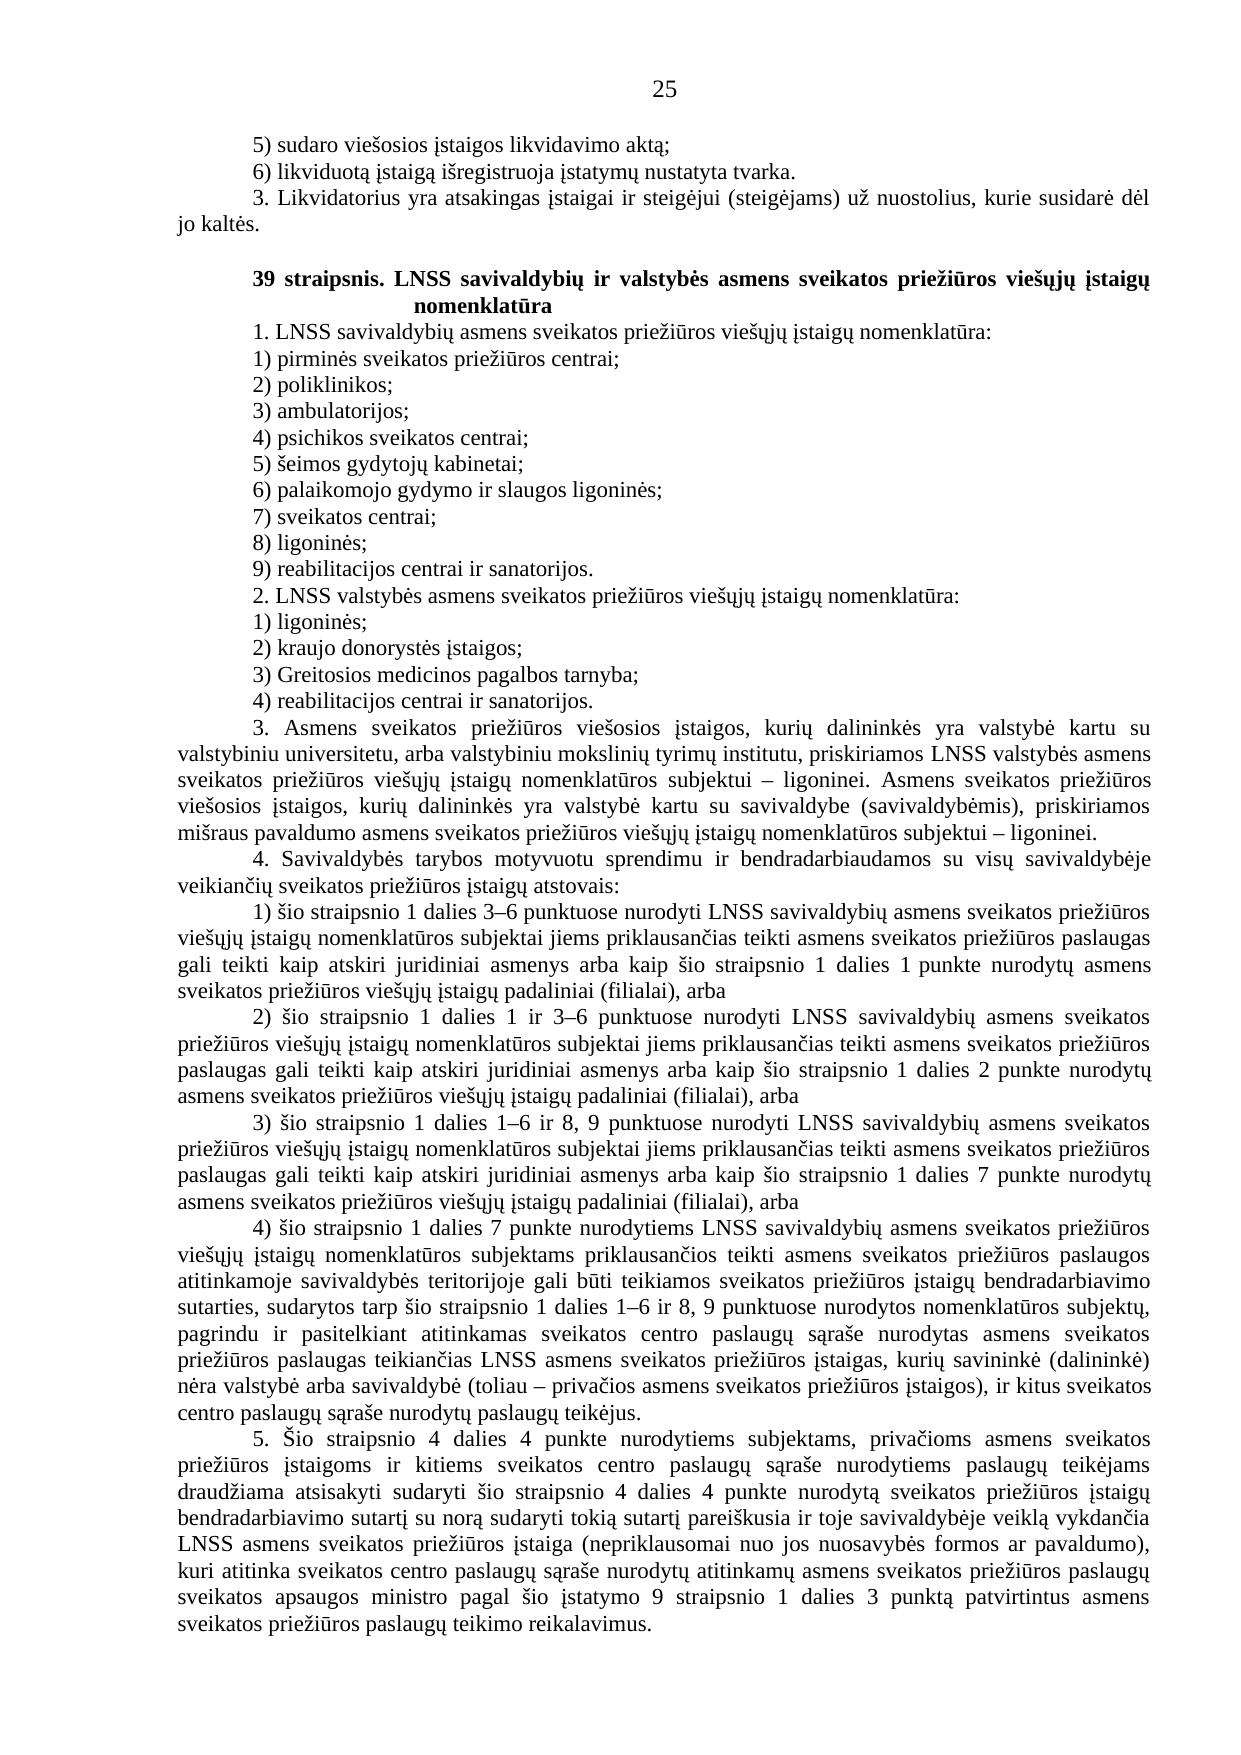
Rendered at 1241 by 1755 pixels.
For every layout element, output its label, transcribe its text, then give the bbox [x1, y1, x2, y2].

text 3) ambulatorijos; [177, 397, 1152, 424]
text 6) palaikomojo gydymo ir slaugos ligoninės; [177, 476, 1152, 503]
text 3) šio straipsnio 1 dalies 1–6 ir 8, 9 punktuose nurodyti LNSS savivaldybių asmens sveikatos priežiūros viešųjų įstaigų nomenklatūros subjektai jiems priklausančias teikti asmens sveikatos priežiūros paslaugas gali teikti kaip atskiri juridiniai asmenys arba kaip šio straipsnio 1 dalies 7 punkte nurodytų asmens sveikatos priežiūros viešųjų įstaigų padaliniai (filialai), arba [177, 1109, 1152, 1214]
text 5) sudaro viešosios įstaigos likvidavimo aktą; [177, 131, 1152, 158]
text 5. Šio straipsnio 4 dalies 4 punkte nurodytiems subjektams, privačioms asmens sveikatos priežiūros įstaigoms ir kitiems sveikatos centro paslaugų sąraše nurodytiems paslaugų teikėjams draudžiama atsisakyti sudaryti šio straipsnio 4 dalies 4 punkte nurodytą sveikatos priežiūros įstaigų bendradarbiavimo sutartį su norą sudaryti tokią sutartį pareiškusia ir toje savivaldybėje veiklą vykdančia LNSS asmens sveikatos priežiūros įstaiga (nepriklausomai nuo jos nuosavybės formos ar pavaldumo), kuri atitinka sveikatos centro paslaugų sąraše nurodytų atitinkamų asmens sveikatos priežiūros paslaugų sveikatos apsaugos ministro pagal šio įstatymo 9 straipsnio 1 dalies 3 punktą patvirtintus asmens sveikatos priežiūros paslaugų teikimo reikalavimus. [177, 1425, 1152, 1636]
text 1. LNSS savivaldybių asmens sveikatos priežiūros viešųjų įstaigų nomenklatūra: [177, 318, 1152, 344]
text 6) likviduotą įstaigą išregistruoja įstatymų nustatyta tvarka. [177, 158, 1152, 184]
text 4) reabilitacijos centrai ir sanatorijos. [177, 687, 1152, 713]
text 2) poliklinikos; [177, 371, 1152, 397]
text 3. Likvidatorius yra atsakingas įstaigai ir steigėjui (steigėjams) už nuostolius, kurie susidarė dėl jo kaltės. [177, 184, 1152, 237]
text 4) šio straipsnio 1 dalies 7 punkte nurodytiems LNSS savivaldybių asmens sveikatos priežiūros viešųjų įstaigų nomenklatūros subjektams priklausančios teikti asmens sveikatos priežiūros paslaugos atitinkamoje savivaldybės teritorijoje gali būti teikiamos sveikatos priežiūros įstaigų bendradarbiavimo sutarties, sudarytos tarp šio straipsnio 1 dalies 1–6 ir 8, 9 punktuose nurodytos nomenklatūros subjektų, pagrindu ir pasitelkiant atitinkamas sveikatos centro paslaugų sąraše nurodytas asmens sveikatos priežiūros paslaugas teikiančias LNSS asmens sveikatos priežiūros įstaigas, kurių savininkė (dalininkė) nėra valstybė arba savivaldybė (toliau – privačios asmens sveikatos priežiūros įstaigos), ir kitus sveikatos centro paslaugų sąraše nurodytų paslaugų teikėjus. [177, 1214, 1152, 1425]
text 9) reabilitacijos centrai ir sanatorijos. [177, 555, 1152, 582]
text 8) ligoninės; [177, 529, 1152, 555]
text 4) psichikos sveikatos centrai; [177, 424, 1152, 450]
text 1) pirminės sveikatos priežiūros centrai; [177, 344, 1152, 371]
text 39 straipsnis. LNSS savivaldybių ir valstybės asmens sveikatos priežiūros viešųjų įstaigų nomenklatūra [252, 266, 1152, 318]
text 1) ligoninės; [177, 608, 1152, 634]
text 2) šio straipsnio 1 dalies 1 ir 3–6 punktuose nurodyti LNSS savivaldybių asmens sveikatos priežiūros viešųjų įstaigų nomenklatūros subjektai jiems priklausančias teikti asmens sveikatos priežiūros paslaugas gali teikti kaip atskiri juridiniai asmenys arba kaip šio straipsnio 1 dalies 2 punkte nurodytų asmens sveikatos priežiūros viešųjų įstaigų padaliniai (filialai), arba [177, 1003, 1152, 1109]
text 2) kraujo donorystės įstaigos; [177, 634, 1152, 661]
text 4. Savivaldybės tarybos motyvuotu sprendimu ir bendradarbiaudamos su visų savivaldybėje veikiančių sveikatos priežiūros įstaigų atstovais: [177, 845, 1152, 898]
text 5) šeimos gydytojų kabinetai; [177, 450, 1152, 476]
text 3. Asmens sveikatos priežiūros viešosios įstaigos, kurių dalininkės yra valstybė kartu su valstybiniu universitetu, arba valstybiniu mokslinių tyrimų institutu, priskiriamos LNSS valstybės asmens sveikatos priežiūros viešųjų įstaigų nomenklatūros subjektui – ligoninei. Asmens sveikatos priežiūros viešosios įstaigos, kurių dalininkės yra valstybė kartu su savivaldybe (savivaldybėmis), priskiriamos mišraus pavaldumo asmens sveikatos priežiūros viešųjų įstaigų nomenklatūros subjektui – ligoninei. [177, 713, 1152, 845]
text 1) šio straipsnio 1 dalies 3–6 punktuose nurodyti LNSS savivaldybių asmens sveikatos priežiūros viešųjų įstaigų nomenklatūros subjektai jiems priklausančias teikti asmens sveikatos priežiūros paslaugas gali teikti kaip atskiri juridiniai asmenys arba kaip šio straipsnio 1 dalies 1 punkte nurodytų asmens sveikatos priežiūros viešųjų įstaigų padaliniai (filialai), arba [177, 898, 1152, 1003]
text 2. LNSS valstybės asmens sveikatos priežiūros viešųjų įstaigų nomenklatūra: [177, 582, 1152, 608]
text 7) sveikatos centrai; [177, 503, 1152, 529]
text 3) Greitosios medicinos pagalbos tarnyba; [177, 661, 1152, 687]
